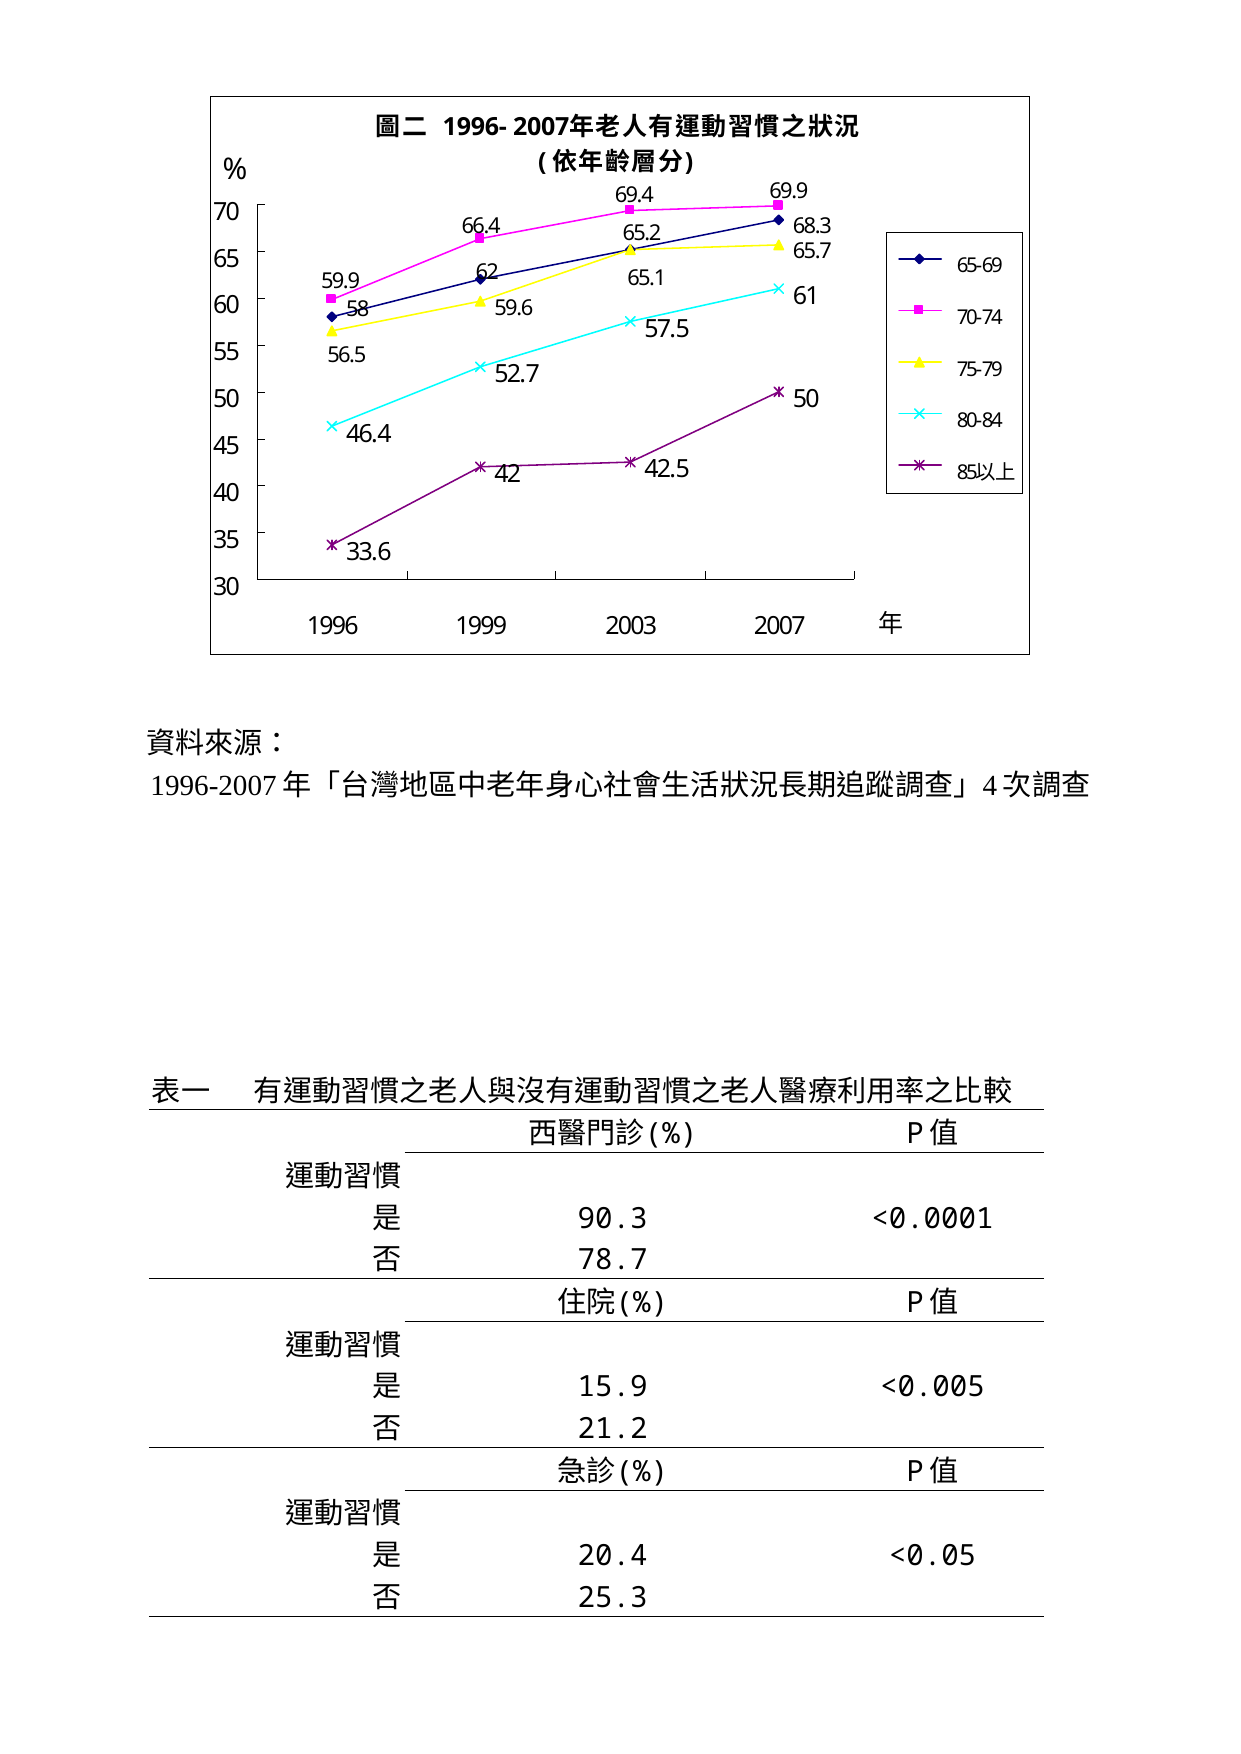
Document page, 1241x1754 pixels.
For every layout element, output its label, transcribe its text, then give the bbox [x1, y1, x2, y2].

text 資料來源： [146, 719, 1094, 762]
table_cell 是 [149, 1195, 404, 1236]
table_header 表一 有運動習慣之老人與沒有運動習慣之老人醫療利用率之比較 [149, 1068, 1044, 1109]
table_cell 急診(%) [405, 1448, 820, 1489]
table_cell [820, 1153, 1044, 1195]
table_cell P值 [820, 1448, 1044, 1489]
table_cell 是 [149, 1364, 404, 1405]
table_cell 是 [149, 1532, 404, 1574]
table_cell [149, 1448, 404, 1489]
table_cell 78.7 [405, 1236, 820, 1278]
text 1996-2007年「台灣地區中老年身心社會生活狀況長期追蹤調查」4次調查 [146, 762, 1094, 804]
table_cell 90.3 [405, 1195, 820, 1236]
table_cell [405, 1491, 820, 1532]
table_cell 21.2 [405, 1405, 820, 1447]
table_cell [405, 1322, 820, 1363]
table_cell 20.4 [405, 1532, 820, 1574]
table_cell [820, 1574, 1044, 1616]
table_cell 25.3 [405, 1574, 820, 1616]
table_cell 運動習慣 [149, 1490, 404, 1532]
table_cell P值 [820, 1110, 1044, 1152]
table_cell [820, 1491, 1044, 1532]
table_cell 運動習慣 [149, 1152, 404, 1195]
table_cell 否 [149, 1405, 404, 1447]
table_cell <0.005 [820, 1364, 1044, 1405]
table_cell 住院(%) [405, 1279, 820, 1321]
table_cell [820, 1405, 1044, 1447]
table_cell P值 [820, 1279, 1044, 1321]
table_cell 15.9 [405, 1364, 820, 1405]
table_cell [149, 1110, 404, 1152]
table_cell [820, 1322, 1044, 1363]
table_cell [405, 1153, 820, 1195]
table_cell [820, 1236, 1044, 1278]
table_cell <0.0001 [820, 1195, 1044, 1236]
table_cell [149, 1279, 404, 1321]
table_cell <0.05 [820, 1532, 1044, 1574]
table_cell 西醫門診(%) [405, 1110, 820, 1152]
table_cell 否 [149, 1236, 404, 1278]
table_cell 否 [149, 1574, 404, 1616]
table_cell 運動習慣 [149, 1321, 404, 1363]
